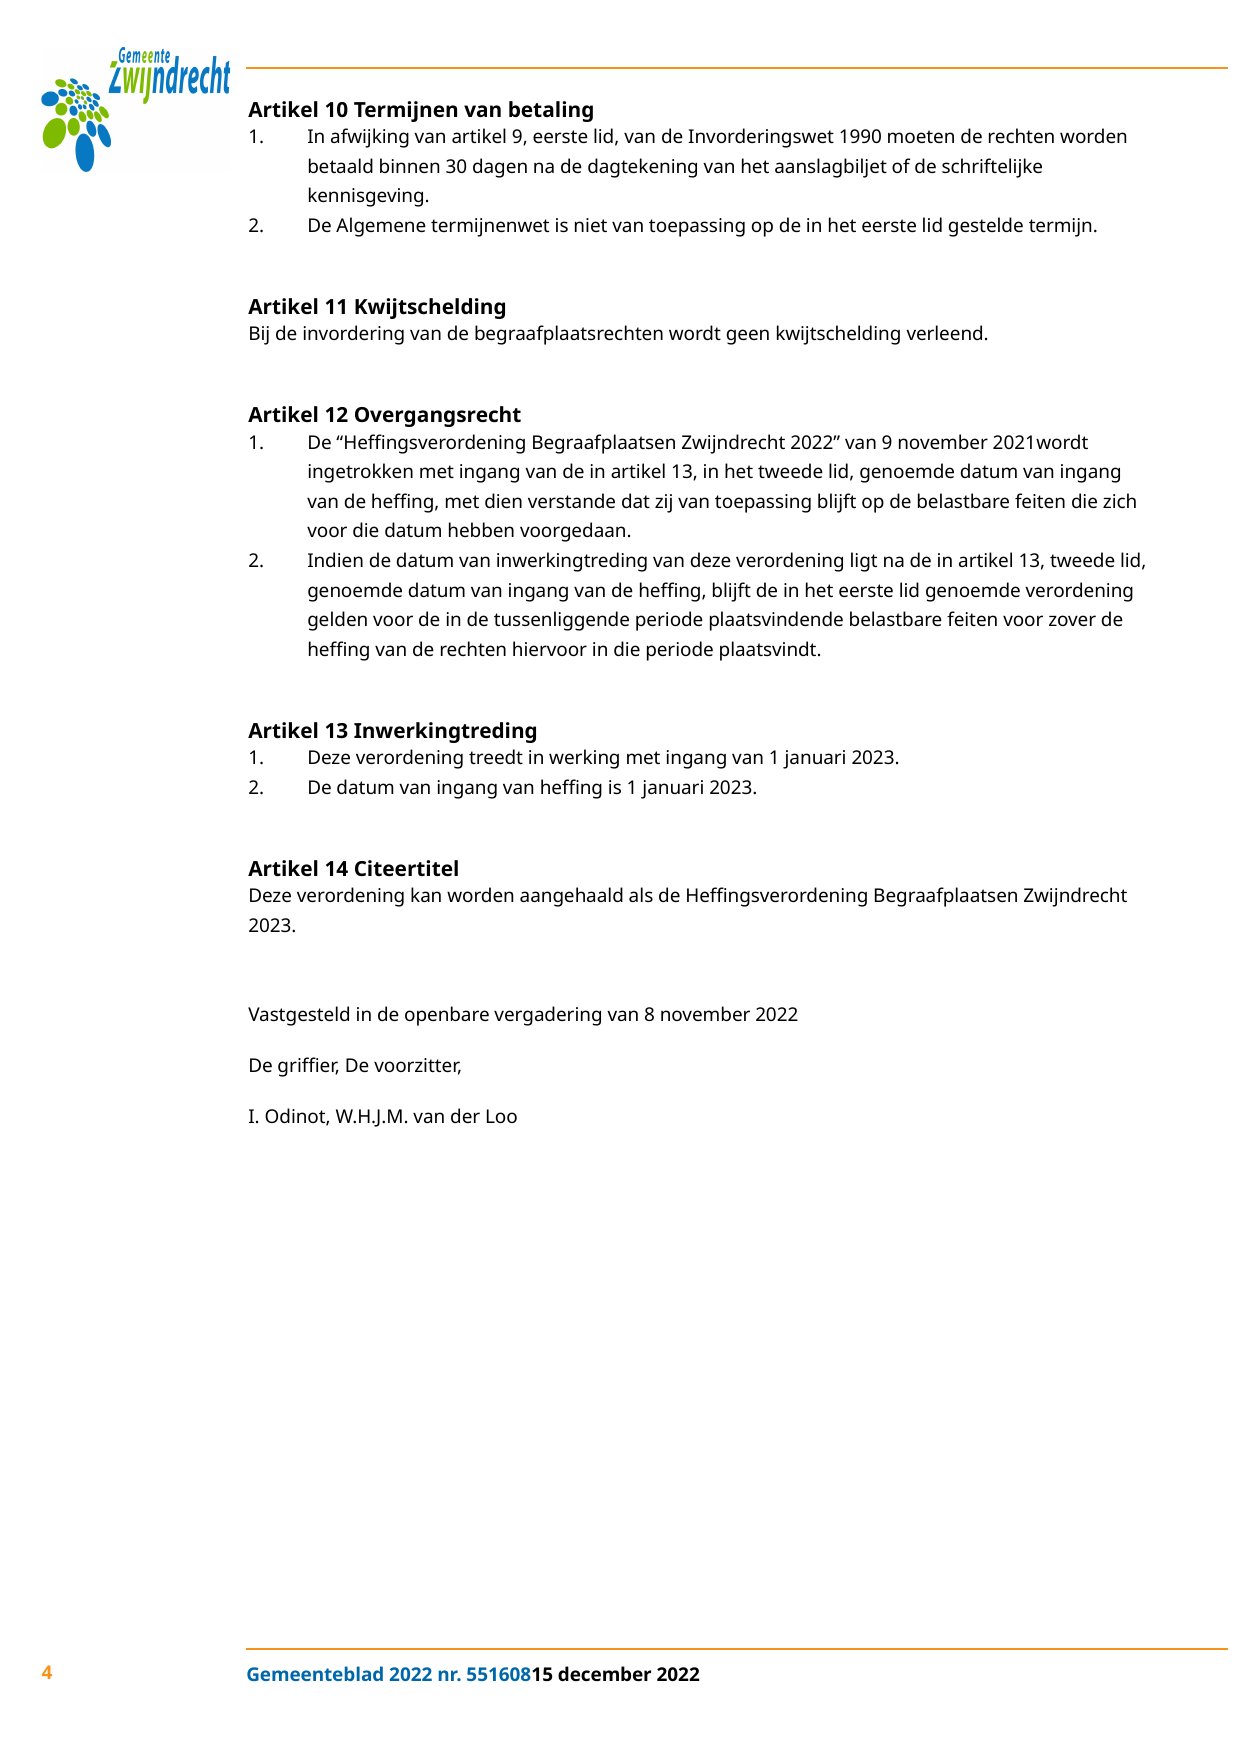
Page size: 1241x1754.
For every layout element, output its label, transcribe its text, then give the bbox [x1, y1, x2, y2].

text Bij de invordering van de begraafplaatsrechten wordt geen kwijtschelding verleend. [248, 320, 1152, 346]
list Indien de datum van inwerkingtreding van deze verordening ligt na de in artikel 13, tweede lid, genoemde datum van ingang van de heffing, blijft de in het eerste lid genoemde verordening gelden voor de in de tussenliggende periode plaatsvindende belastbare feiten voor zover de heffing van de rechten hiervoor in die periode plaatsvindt. [248, 547, 1152, 662]
text Artikel 10 Termijnen van betaling [248, 95, 1152, 123]
list In afwijking van artikel 9, eerste lid, van de Invorderingswet 1990 moeten de rechten worden betaald binnen 30 dagen na de dagtekening van het aanslagbiljet of de schriftelijke kennisgeving. [248, 123, 1152, 208]
list De Algemene termijnenwet is niet van toepassing op de in het eerste lid gestelde termijn. [248, 212, 1152, 238]
text I. Odinot, W.H.J.M. van der Loo [248, 1104, 1152, 1129]
picture [41, 47, 231, 172]
list Deze verordening treedt in werking met ingang van 1 januari 2023. [248, 744, 1152, 770]
text Vastgesteld in de openbare vergadering van 8 november 2022 [248, 1001, 1152, 1026]
list De “Heffingsverordening Begraafplaatsen Zwijndrecht 2022” van 9 november 2021wordt ingetrokken met ingang van de in artikel 13, in het tweede lid, genoemde datum van ingang van de heffing, met dien verstande dat zij van toepassing blijft op de belastbare feiten die zich voor die datum hebben voorgedaan. [248, 429, 1152, 543]
text Deze verordening kan worden aangehaald als de Heffingsverordening Begraafplaatsen Zwijndrecht 2023. [248, 882, 1152, 938]
text Artikel 12 Overgangsrecht [248, 400, 1152, 429]
list De datum van ingang van heffing is 1 januari 2023. [248, 774, 1152, 800]
text Artikel 14 Citeertitel [248, 854, 1152, 882]
text De griffier, De voorzitter, [248, 1052, 1152, 1078]
text Artikel 13 Inwerkingtreding [248, 716, 1152, 744]
text Artikel 11 Kwijtschelding [248, 292, 1152, 320]
